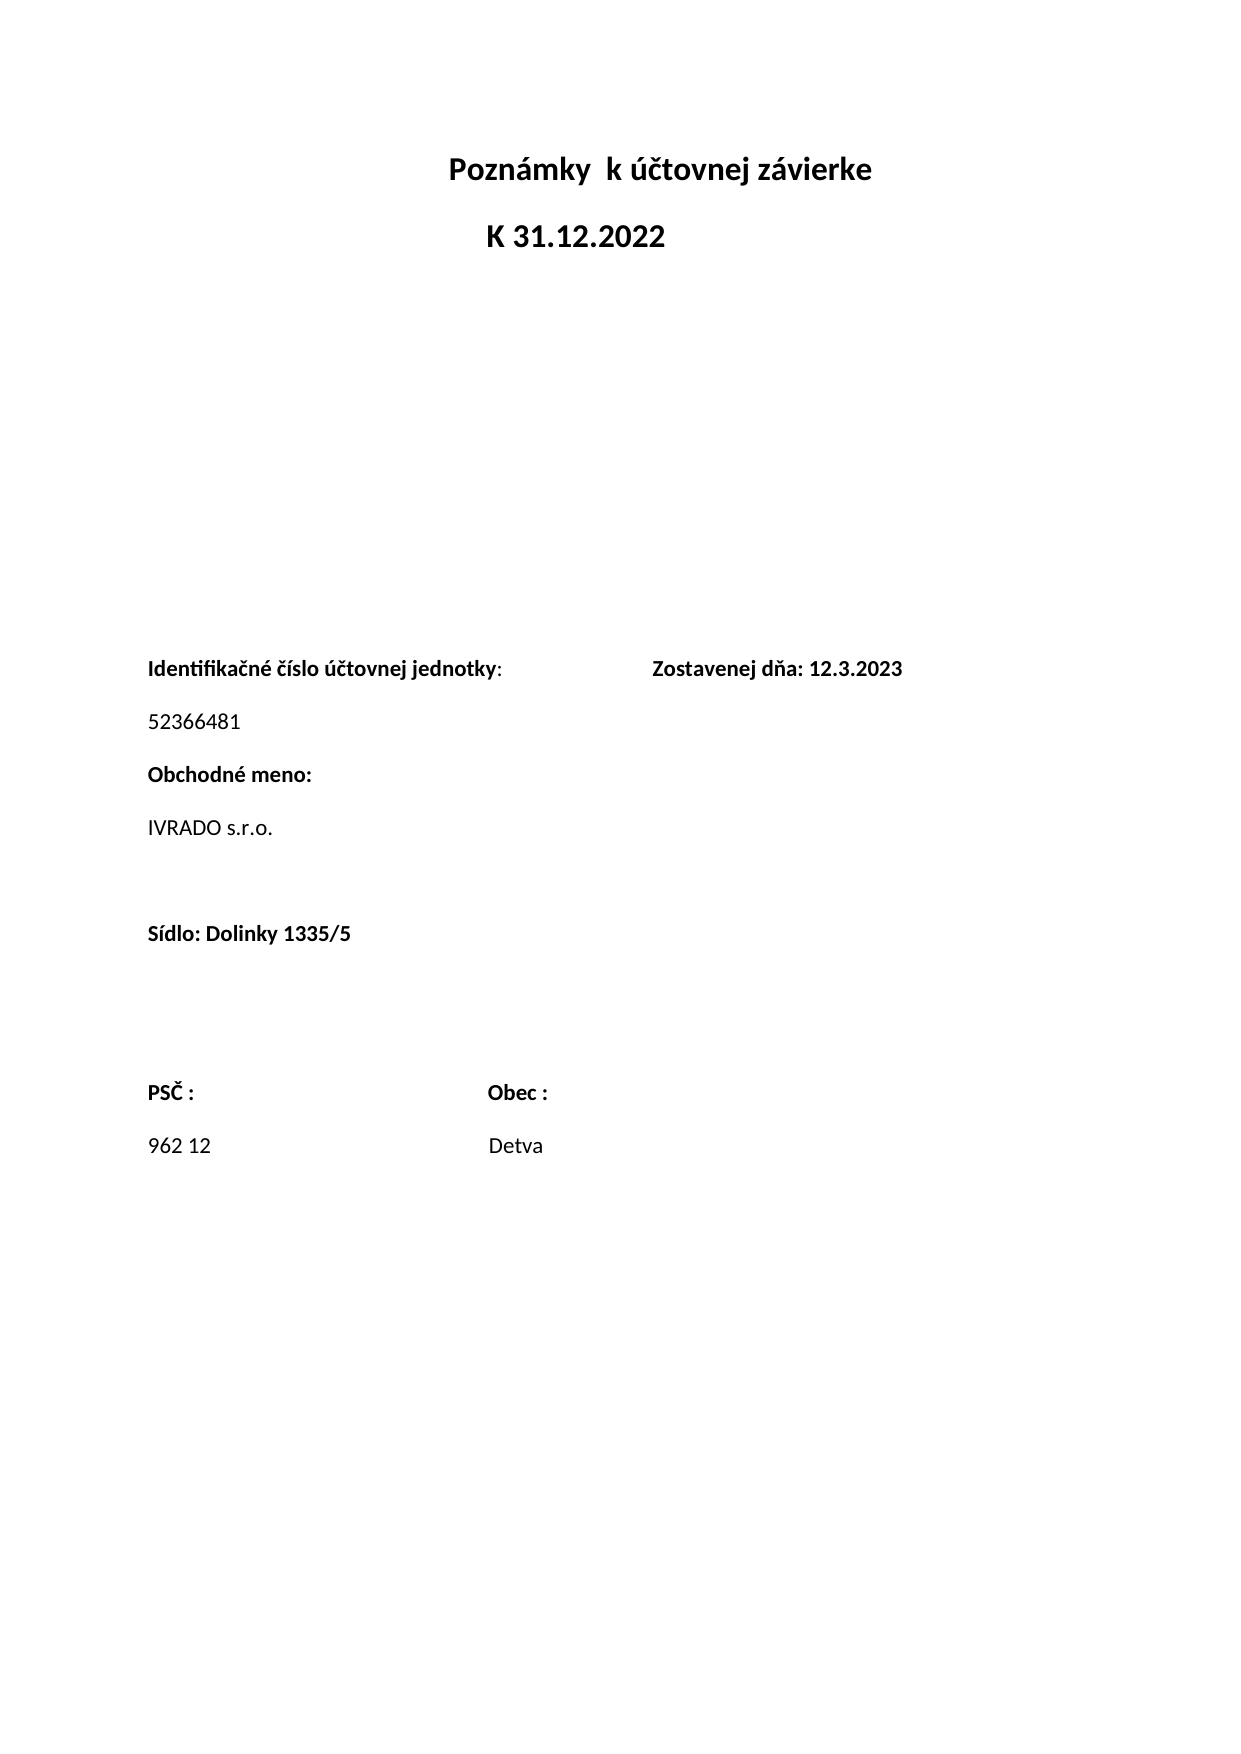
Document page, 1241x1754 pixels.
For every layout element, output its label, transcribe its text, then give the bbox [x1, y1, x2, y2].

text IVRADO s.r.o. [148, 813, 1093, 841]
text Obchodné meno: [148, 760, 1093, 788]
text Poznámky k účtovnej závierke [148, 148, 1093, 188]
text 52366481 [148, 707, 1093, 735]
text PSČ : Obec : [148, 1078, 1093, 1106]
text K 31.12.2022 [148, 215, 1093, 256]
text Identifikačné číslo účtovnej jednotky: Zostavenej dňa: 12.3.2023 [148, 654, 1093, 682]
text Sídlo: Dolinky 1335/5 [148, 919, 1093, 947]
text 962 12 Detva [148, 1131, 1093, 1159]
